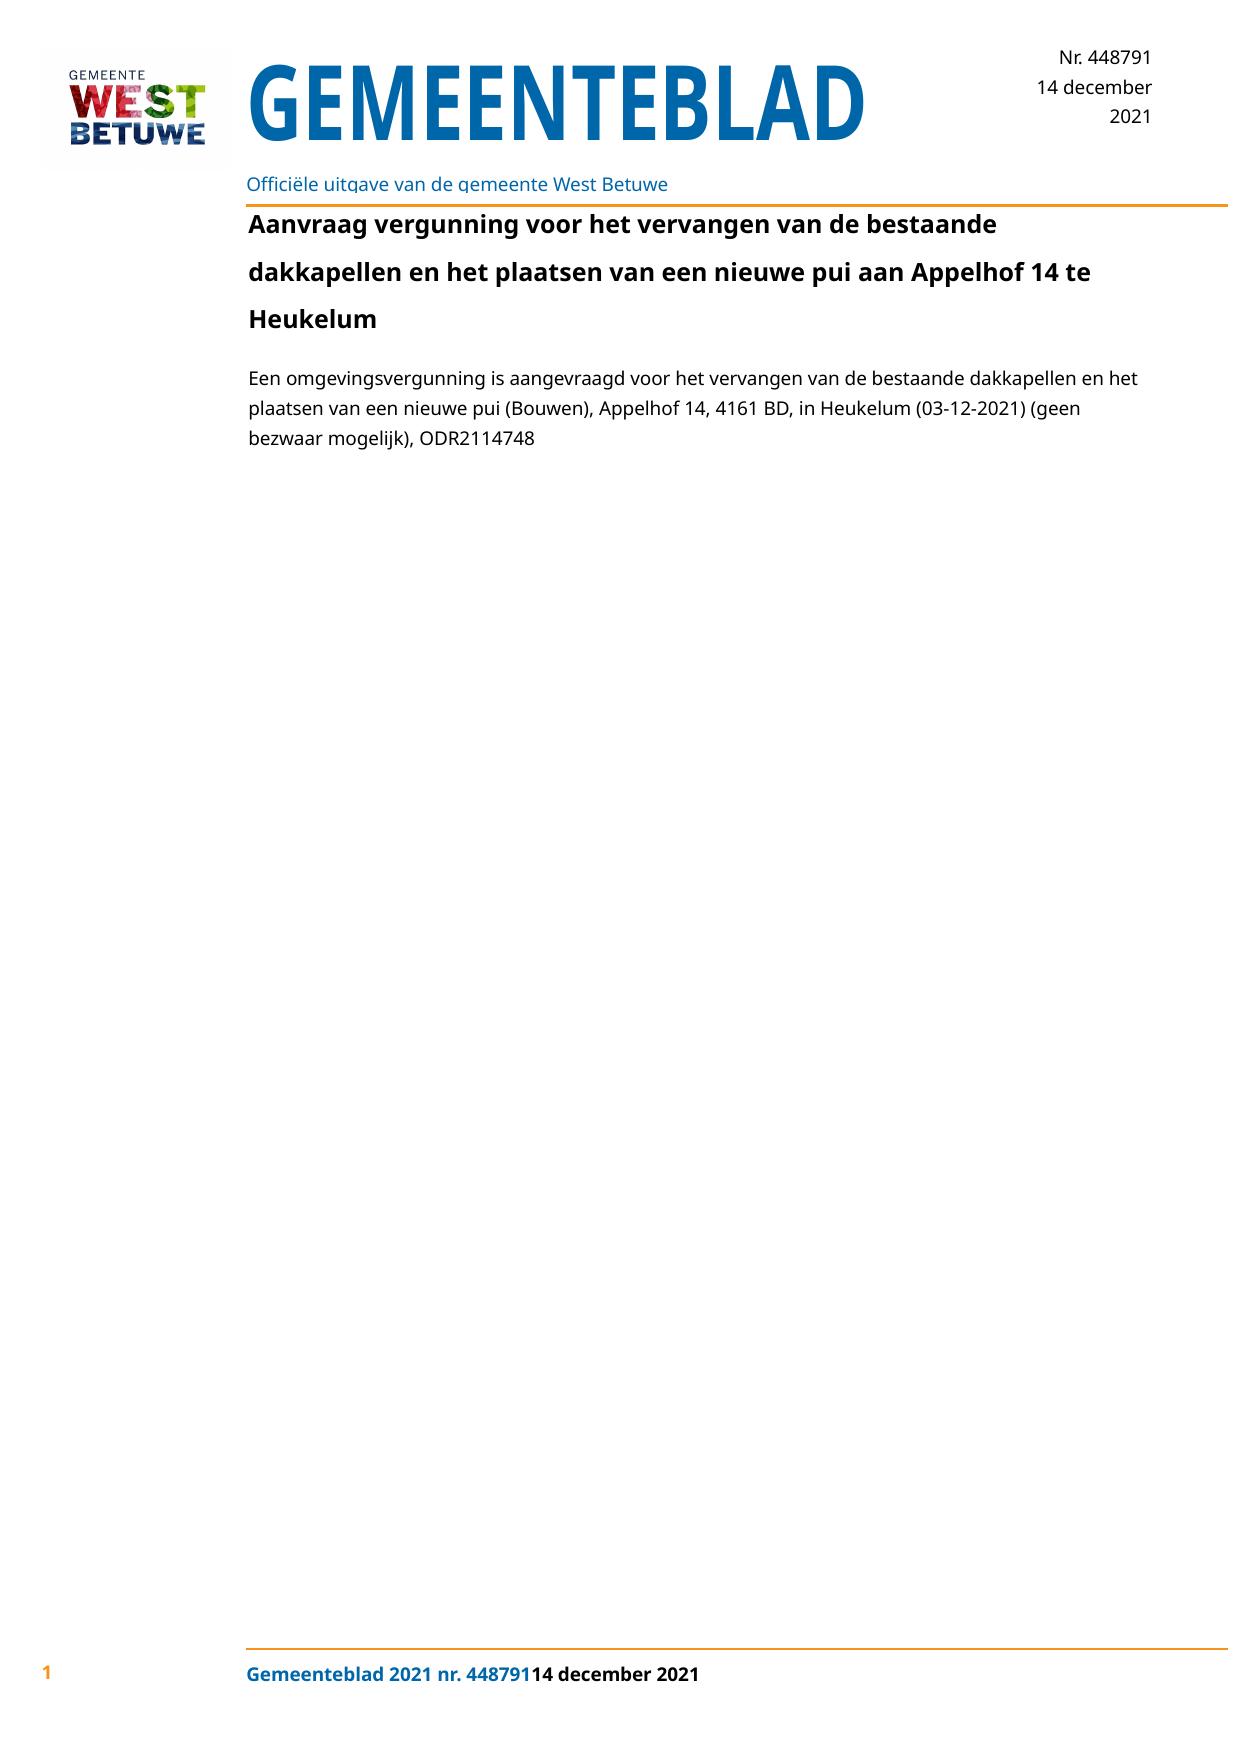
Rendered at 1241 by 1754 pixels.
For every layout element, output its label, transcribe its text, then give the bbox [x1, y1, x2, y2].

text Aanvraag vergunning voor het vervangen van de bestaande dakkapellen en het plaatsen van een nieuwe pui aan Appelhof 14 te Heukelum [248, 207, 1152, 336]
text Een omgevingsvergunning is aangevraagd voor het vervangen van de bestaande dakkapellen en het plaatsen van een nieuwe pui (Bouwen), Appelhof 14, 4161 BD, in Heukelum (03-12-2021) (geen bezwaar mogelijk), ODR2114748 [248, 366, 1152, 450]
picture [41, 47, 231, 172]
